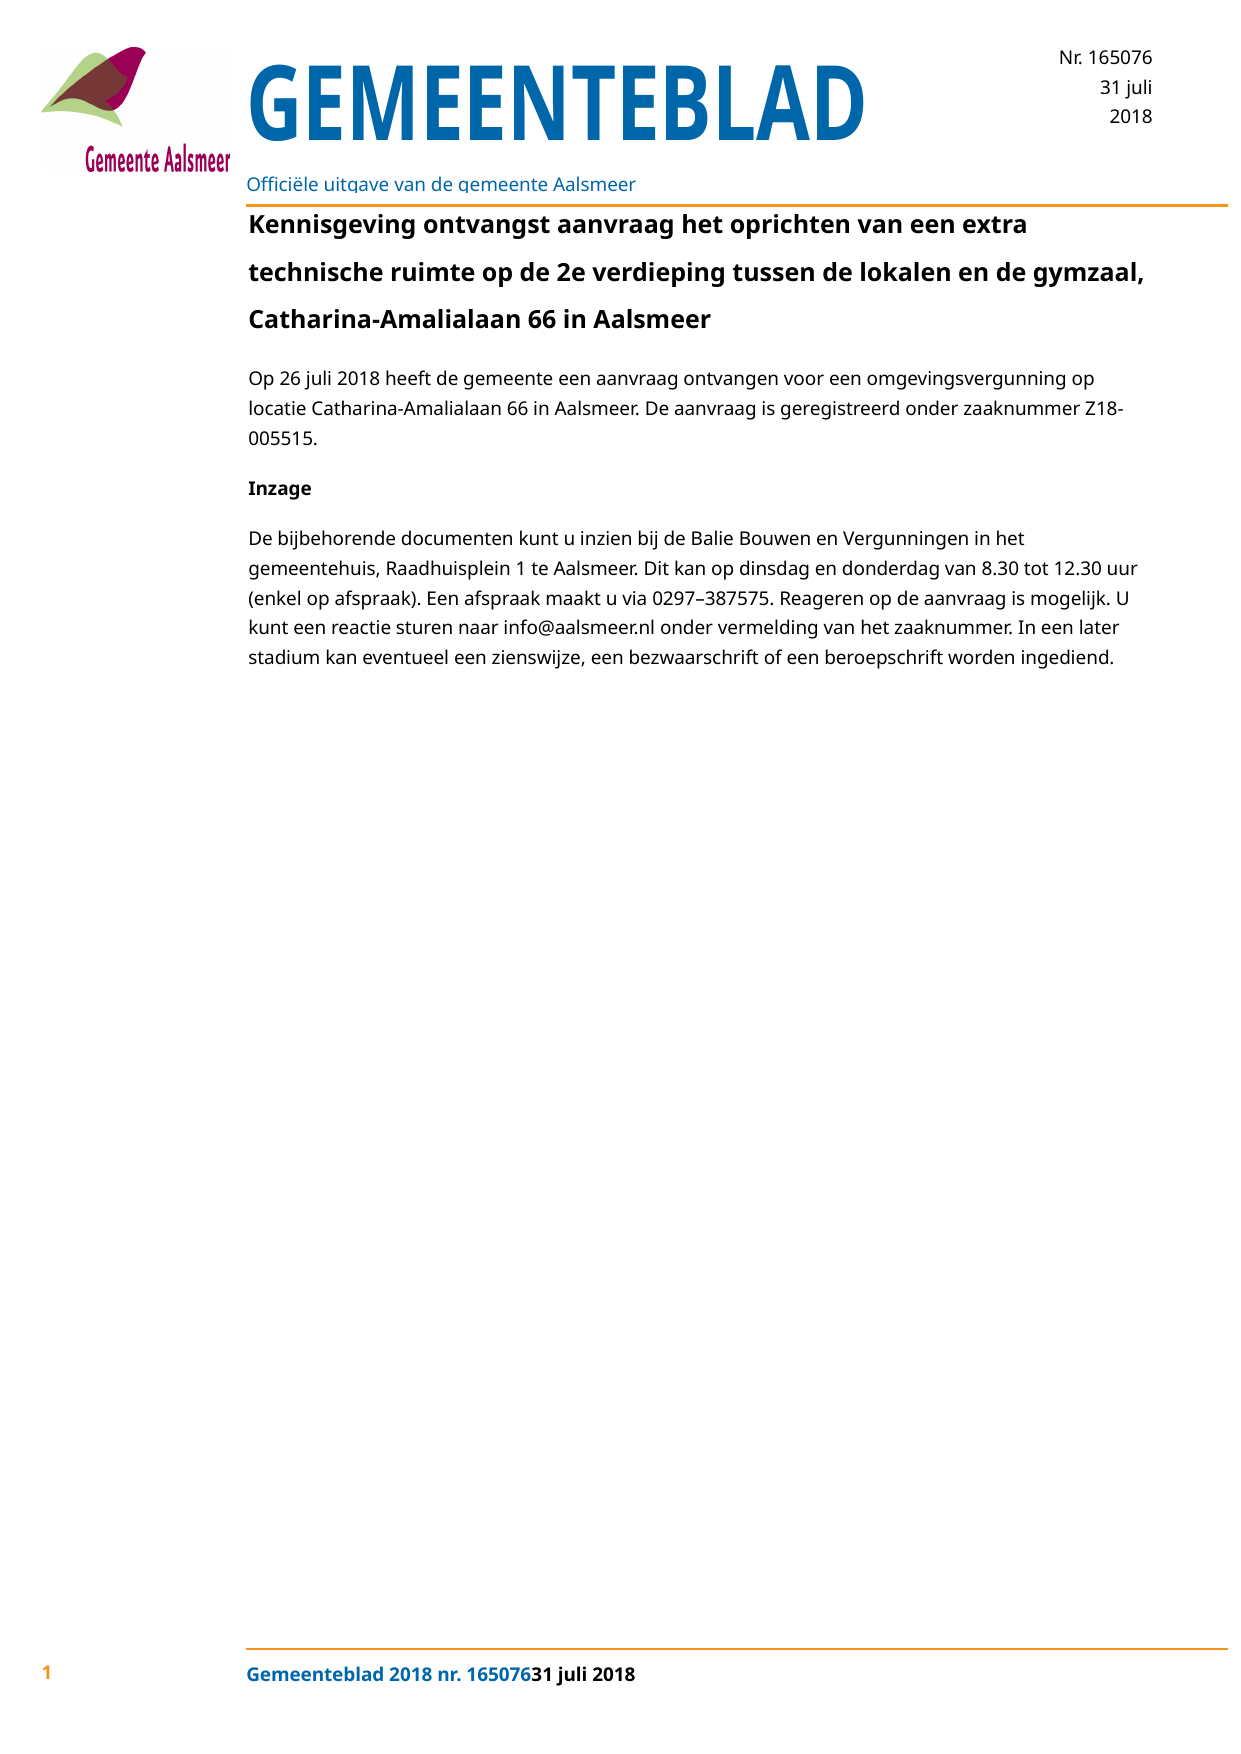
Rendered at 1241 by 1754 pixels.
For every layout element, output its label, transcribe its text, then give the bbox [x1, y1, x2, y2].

text Op 26 juli 2018 heeft de gemeente een aanvraag ontvangen voor een omgevingsvergunning op locatie Catharina-Amalialaan 66 in Aalsmeer. De aanvraag is geregistreerd onder zaaknummer Z18-005515. [248, 366, 1152, 450]
text De bijbehorende documenten kunt u inzien bij de Balie Bouwen en Vergunningen in het gemeentehuis, Raadhuisplein 1 te Aalsmeer. Dit kan op dinsdag en donderdag van 8.30 tot 12.30 uur (enkel op afspraak). Een afspraak maakt u via 0297–387575. Reageren op de aanvraag is mogelijk. U kunt een reactie sturen naar info@aalsmeer.nl onder vermelding van het zaaknummer. In een later stadium kan eventueel een zienswijze, een bezwaarschrift of een beroepschrift worden ingediend. [248, 526, 1152, 669]
text Kennisgeving ontvangst aanvraag het oprichten van een extra technische ruimte op de 2e verdieping tussen de lokalen en de gymzaal, Catharina-Amalialaan 66 in Aalsmeer [248, 207, 1152, 336]
text Inzage [248, 475, 1152, 501]
picture [41, 47, 231, 172]
